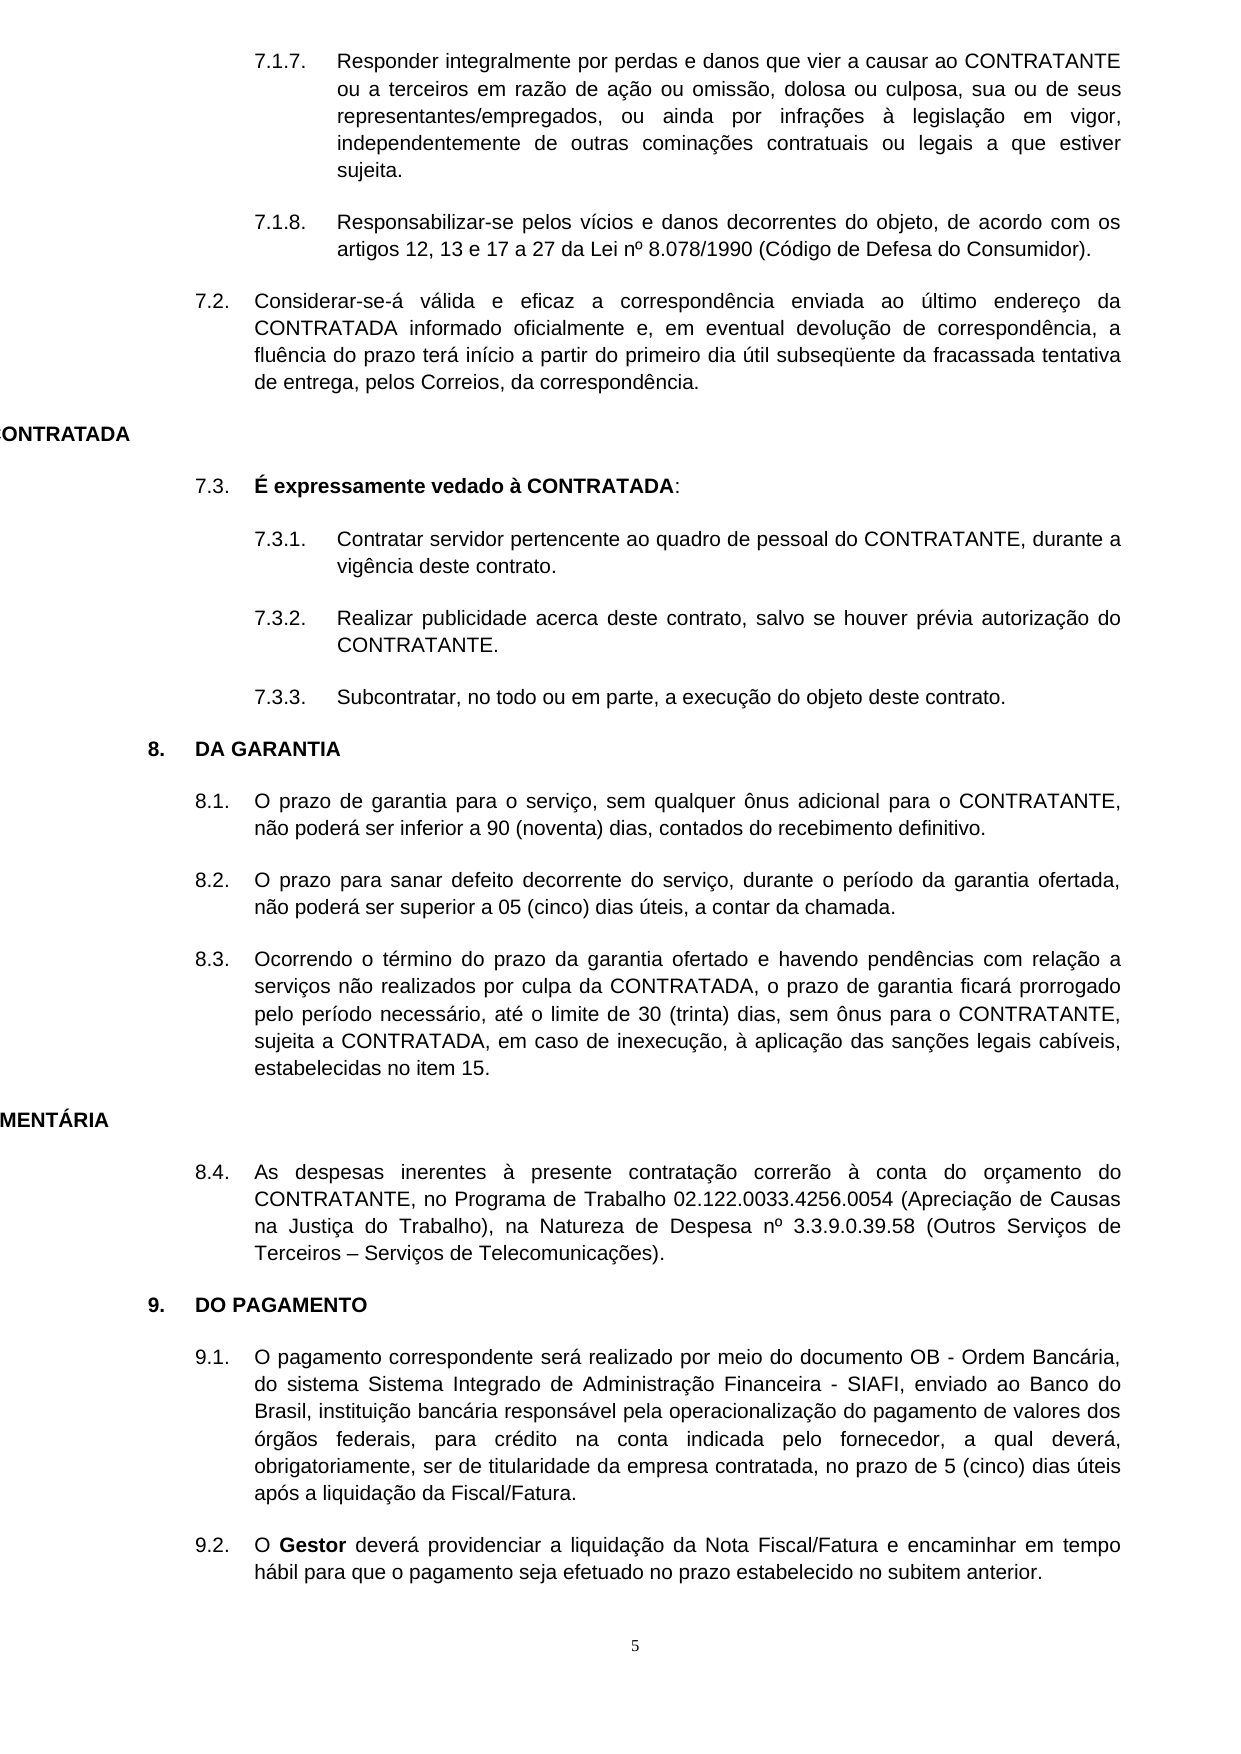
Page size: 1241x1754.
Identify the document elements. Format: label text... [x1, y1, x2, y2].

list Ocorrendo o término do prazo da garantia ofertado e havendo pendências com relação a serviços não realizados por culpa da CONTRATADA, o prazo de garantia ficará prorrogado pelo período necessário, até o limite de 30 (trinta) dias, sem ônus para o CONTRATANTE, sujeita a CONTRATADA, em caso de inexecução, à aplicação das sanções legais cabíveis, estabelecidas no item 15. [195, 945, 1122, 1081]
list DA GARANTIA [148, 735, 1122, 762]
list O pagamento correspondente será realizado por meio do documento OB - Ordem Bancária, do sistema Sistema Integrado de Administração Financeira - SIAFI, enviado ao Banco do Brasil, instituição bancária responsável pela operacionalização do pagamento de valores dos órgãos federais, para crédito na conta indicada pelo fornecedor, a qual deverá, obrigatoriamente, ser de titularidade da empresa contratada, no prazo de 5 (cinco) dias úteis após a liquidação da Fiscal/Fatura. [195, 1343, 1122, 1506]
list O prazo para sanar defeito decorrente do serviço, durante o período da garantia ofertada, não poderá ser superior a 05 (cinco) dias úteis, a contar da chamada. [195, 866, 1122, 920]
list Realizar publicidade acerca deste contrato, salvo se houver prévia autorização do CONTRATANTE. [254, 603, 1122, 658]
subtitle DA DOTAÇÃO ORÇAMENTÁRIA [0, 1106, 1122, 1133]
list Considerar-se-á válida e eficaz a correspondência enviada ao último endereço da CONTRATADA informado oficialmente e, em eventual devolução de correspondência, a fluência do prazo terá início a partir do primeiro dia útil subseqüente da fracassada tentativa de entrega, pelos Correios, da correspondência. [195, 287, 1122, 395]
list Responder integralmente por perdas e danos que vier a causar ao CONTRATANTE ou a terceiros em razão de ação ou omissão, dolosa ou culposa, sua ou de seus representantes/empregados, ou ainda por infrações à legislação em vigor, independentemente de outras cominações contratuais ou legais a que estiver sujeita. [254, 47, 1122, 183]
list É expressamente vedado à CONTRATADA: [195, 472, 1122, 499]
list O prazo de garantia para o serviço, sem qualquer ônus adicional para o CONTRATANTE, não poderá ser inferior a 90 (noventa) dias, contados do recebimento definitivo. [195, 787, 1122, 841]
list Subcontratar, no todo ou em parte, a execução do objeto deste contrato. [254, 683, 1122, 710]
list O Gestor deverá providenciar a liquidação da Nota Fiscal/Fatura e encaminhar em tempo hábil para que o pagamento seja efetuado no prazo estabelecido no subitem anterior. [195, 1531, 1122, 1585]
subtitle DAS VEDAÇÕES À CONTRATADA [0, 420, 1122, 447]
list Responsabilizar-se pelos vícios e danos decorrentes do objeto, de acordo com os artigos 12, 13 e 17 a 27 da Lei nº 8.078/1990 (Código de Defesa do Consumidor). [254, 208, 1122, 262]
list DO PAGAMENTO [148, 1291, 1122, 1318]
list Contratar servidor pertencente ao quadro de pessoal do CONTRATANTE, durante a vigência deste contrato. [254, 524, 1122, 578]
list As despesas inerentes à presente contratação correrão à conta do orçamento do CONTRATANTE, no Programa de Trabalho 02.122.0033.4256.0054 (Apreciação de Causas na Justiça do Trabalho), na Natureza de Despesa nº 3.3.9.0.39.58 (Outros Serviços de Terceiros – Serviços de Telecomunicações). [195, 1158, 1122, 1266]
